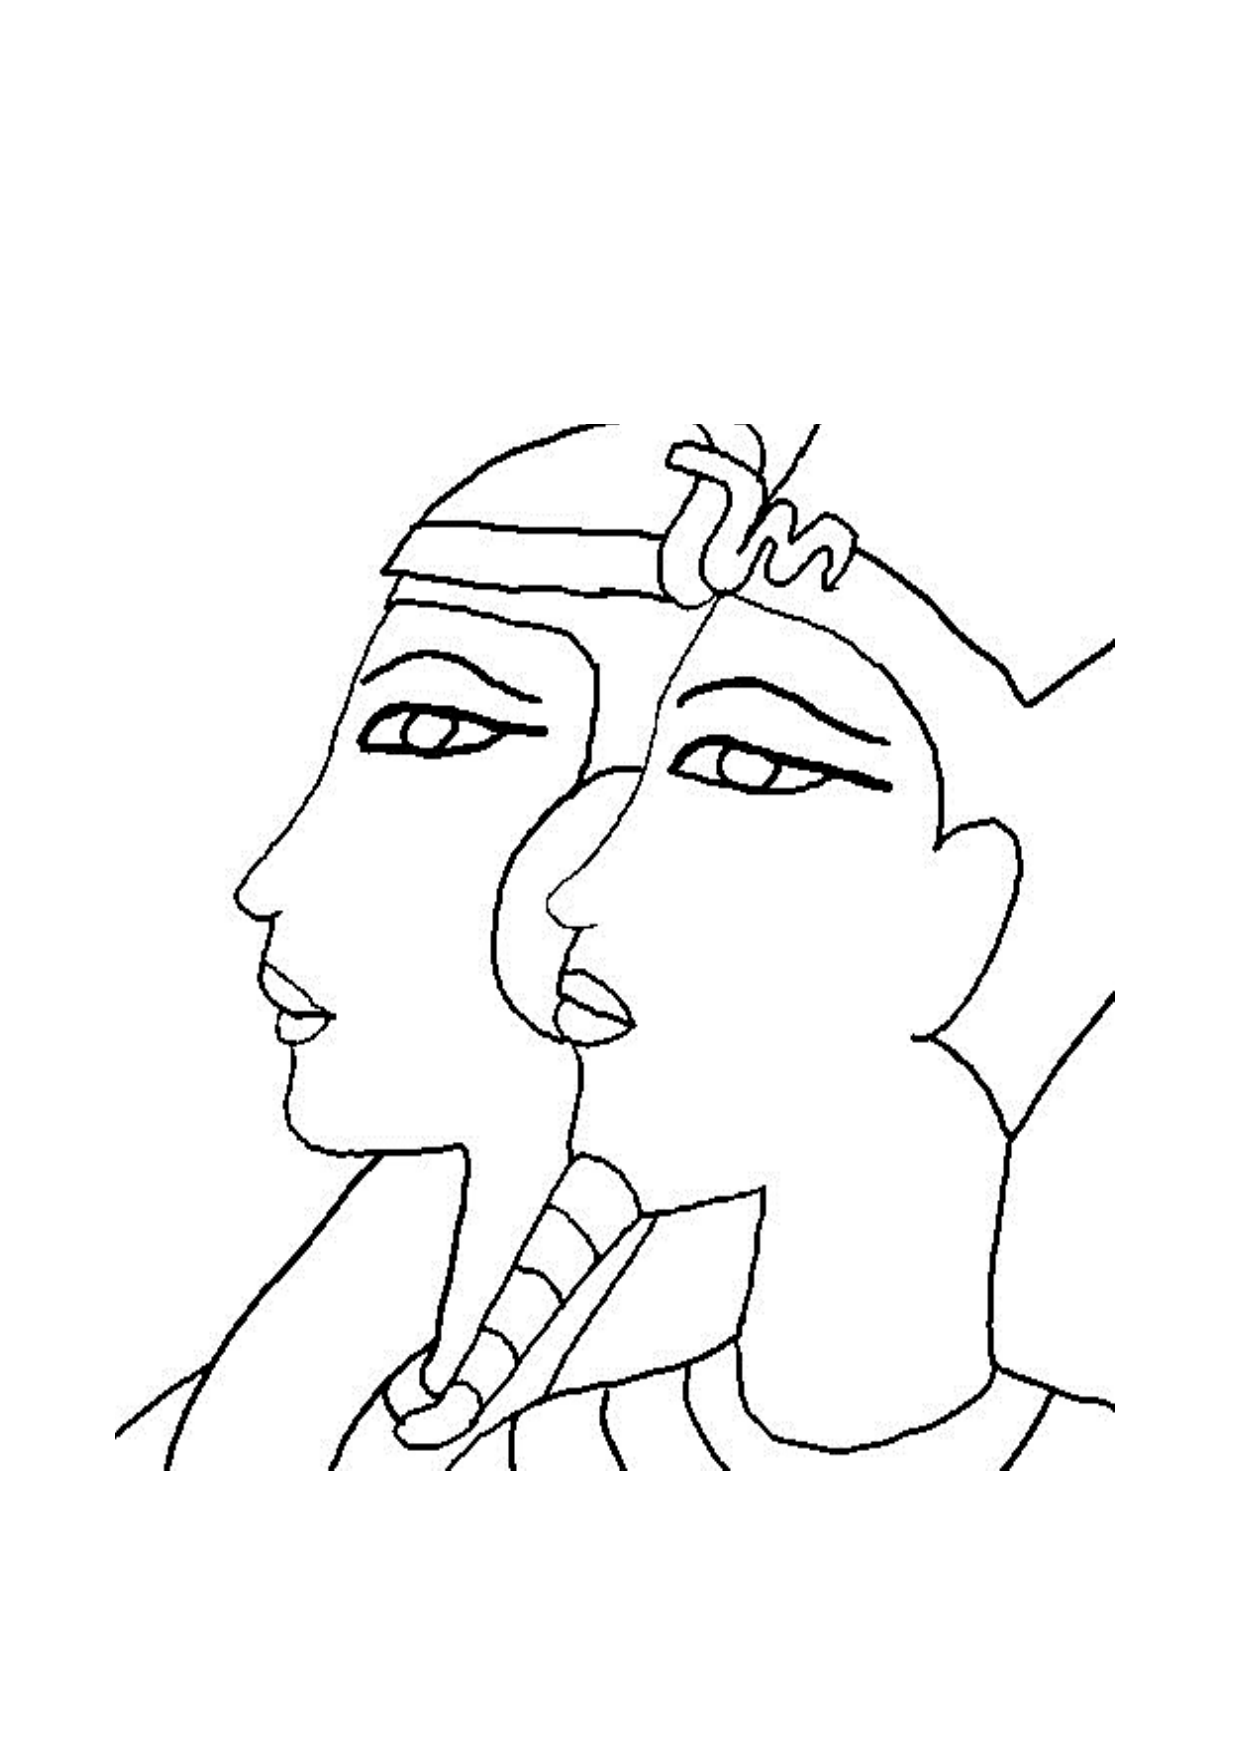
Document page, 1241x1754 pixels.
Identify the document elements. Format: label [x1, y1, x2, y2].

picture [115, 424, 1115, 1471]
